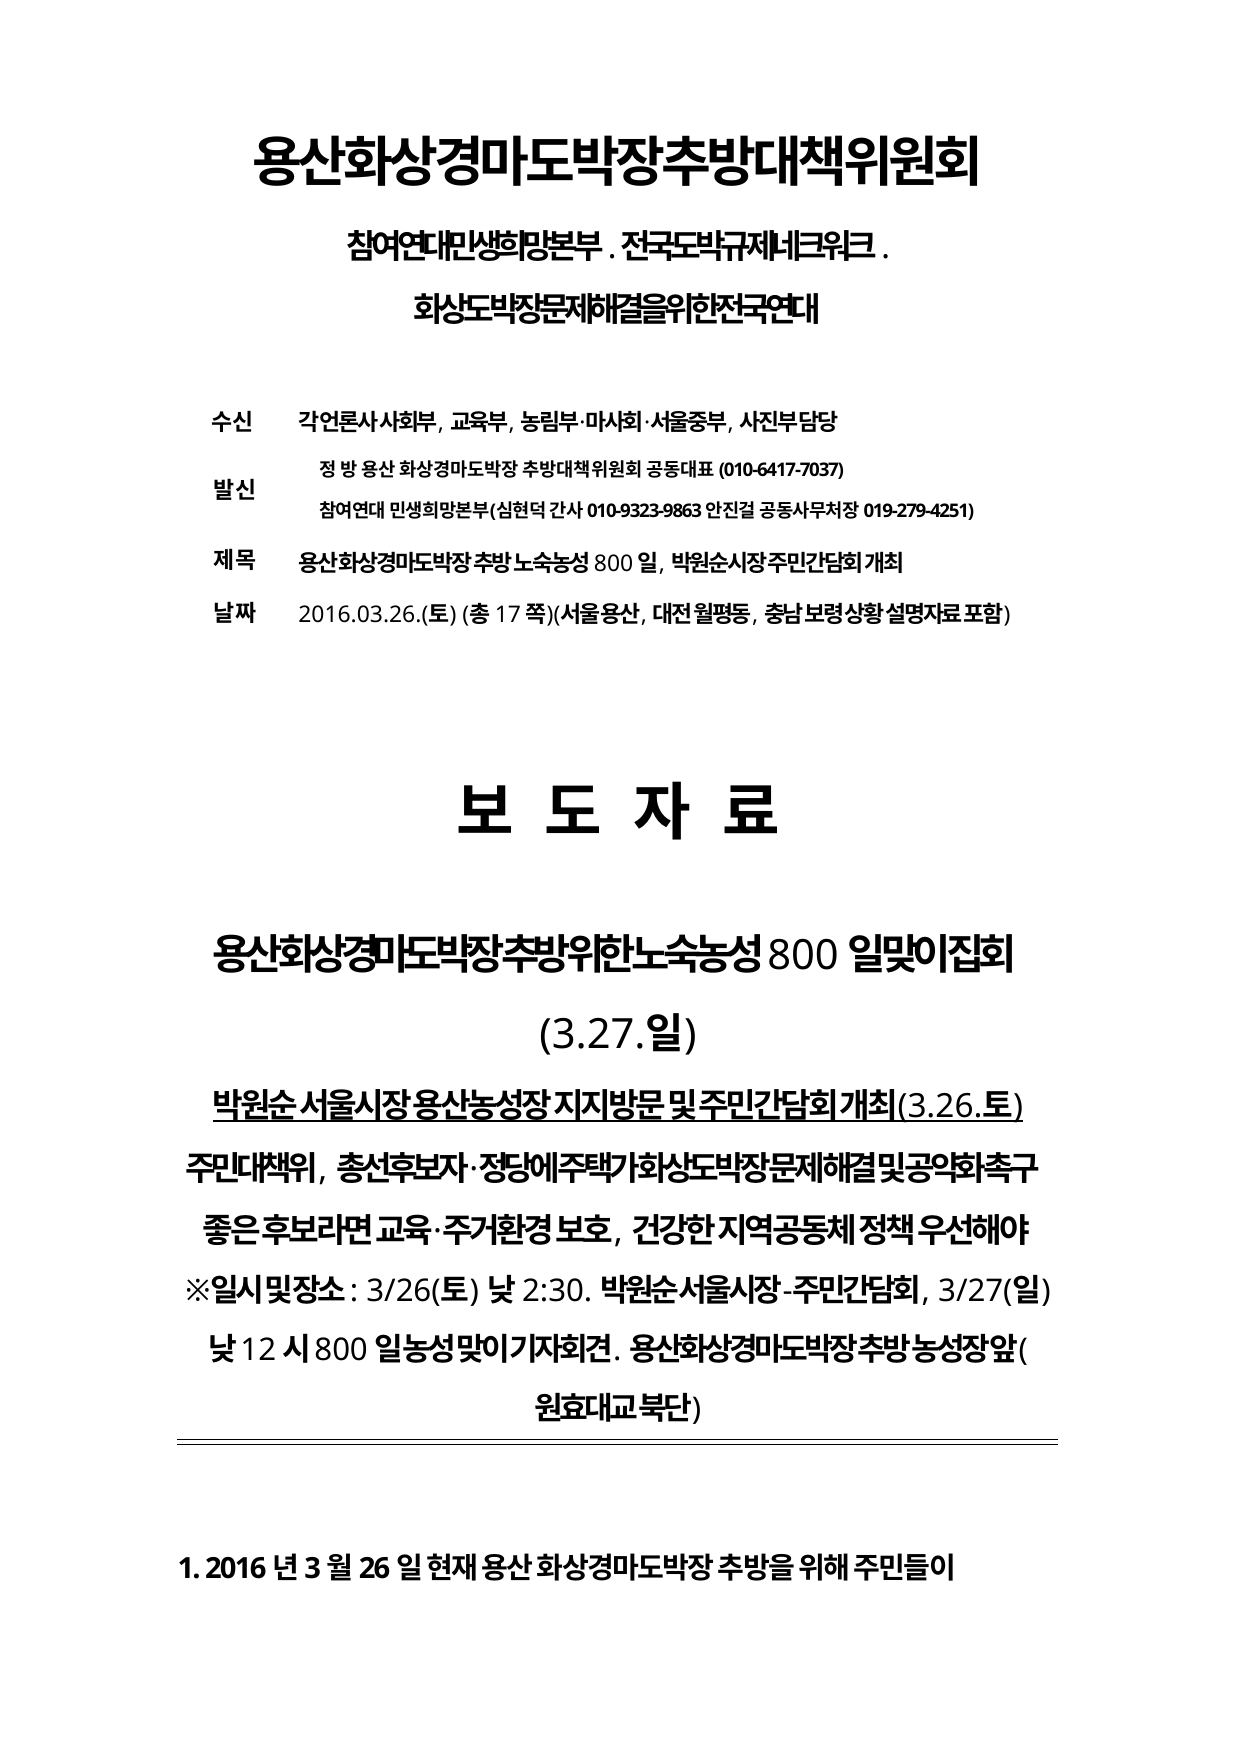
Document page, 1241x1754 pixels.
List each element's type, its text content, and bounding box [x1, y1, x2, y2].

table_cell 보도자료 [177, 751, 1058, 864]
table_cell 2016.03.26.(토) (총17쪽)(서울 용산, 대전 월평동, 충남 보령 상황 설명자료 포함) [295, 592, 1058, 644]
table_cell 용산 화상경마도박장 추방 노숙농성 800일, 박원순시장 주민간담회 개최 [295, 539, 1058, 592]
table_cell ※일시 및 장소 : 3/26(토) 낮2:30. 박원순 서울시장-주민간담회, 3/27(일) 낮 12시 800일 농성 맞이 기자회견. 용산화상경마도박장 추방 농성장 앞(원효대교 북단) [177, 1263, 1058, 1439]
table_header 수 신 [177, 400, 295, 452]
text 1. 2016년 3월 26일 현재 용산 화상경마도박장 추방을 위해 주민들이 [177, 1545, 1063, 1587]
table_header 용산 화상경마도박장 추방 위한 노숙농성 800일 맞이 집회(3.27.일) 박원순 서울시장 용산농성장 지지방문 및 주민간담회 개최(3.26.토) 주민대책위, 총선후보자·정당에 주택가 화상도박장 문제 해결 및 공약화 촉구 좋은 후보라면 교육·주거환경 보호, 건강한 지역공동체 정책 우선해야 [177, 918, 1058, 1263]
table_header 각 언론사 사회부, 교육부, 농림부·마사회·서울중부, 사진부 담당 [295, 400, 1058, 452]
table_cell 발 신 [177, 452, 295, 538]
table_cell 날 짜 [177, 592, 295, 644]
table_cell 제 목 [177, 539, 295, 592]
text 용산화상경마도박장추방대책위원회 [177, 118, 1063, 197]
table_cell 정 방 용산 화상경마도박장 추방대책위원회 공동대표 (010-6417-7037) 참여연대 민생희망본부(심현덕 간사 010-9323-9863 안진걸 공동사무처장 019-279-4251) [295, 452, 1058, 538]
text 참여연대민생희망본부․전국도박규제네크워크․화상도박장문제해결을위한전국연대 [177, 220, 1063, 331]
table_cell [177, 644, 1058, 751]
